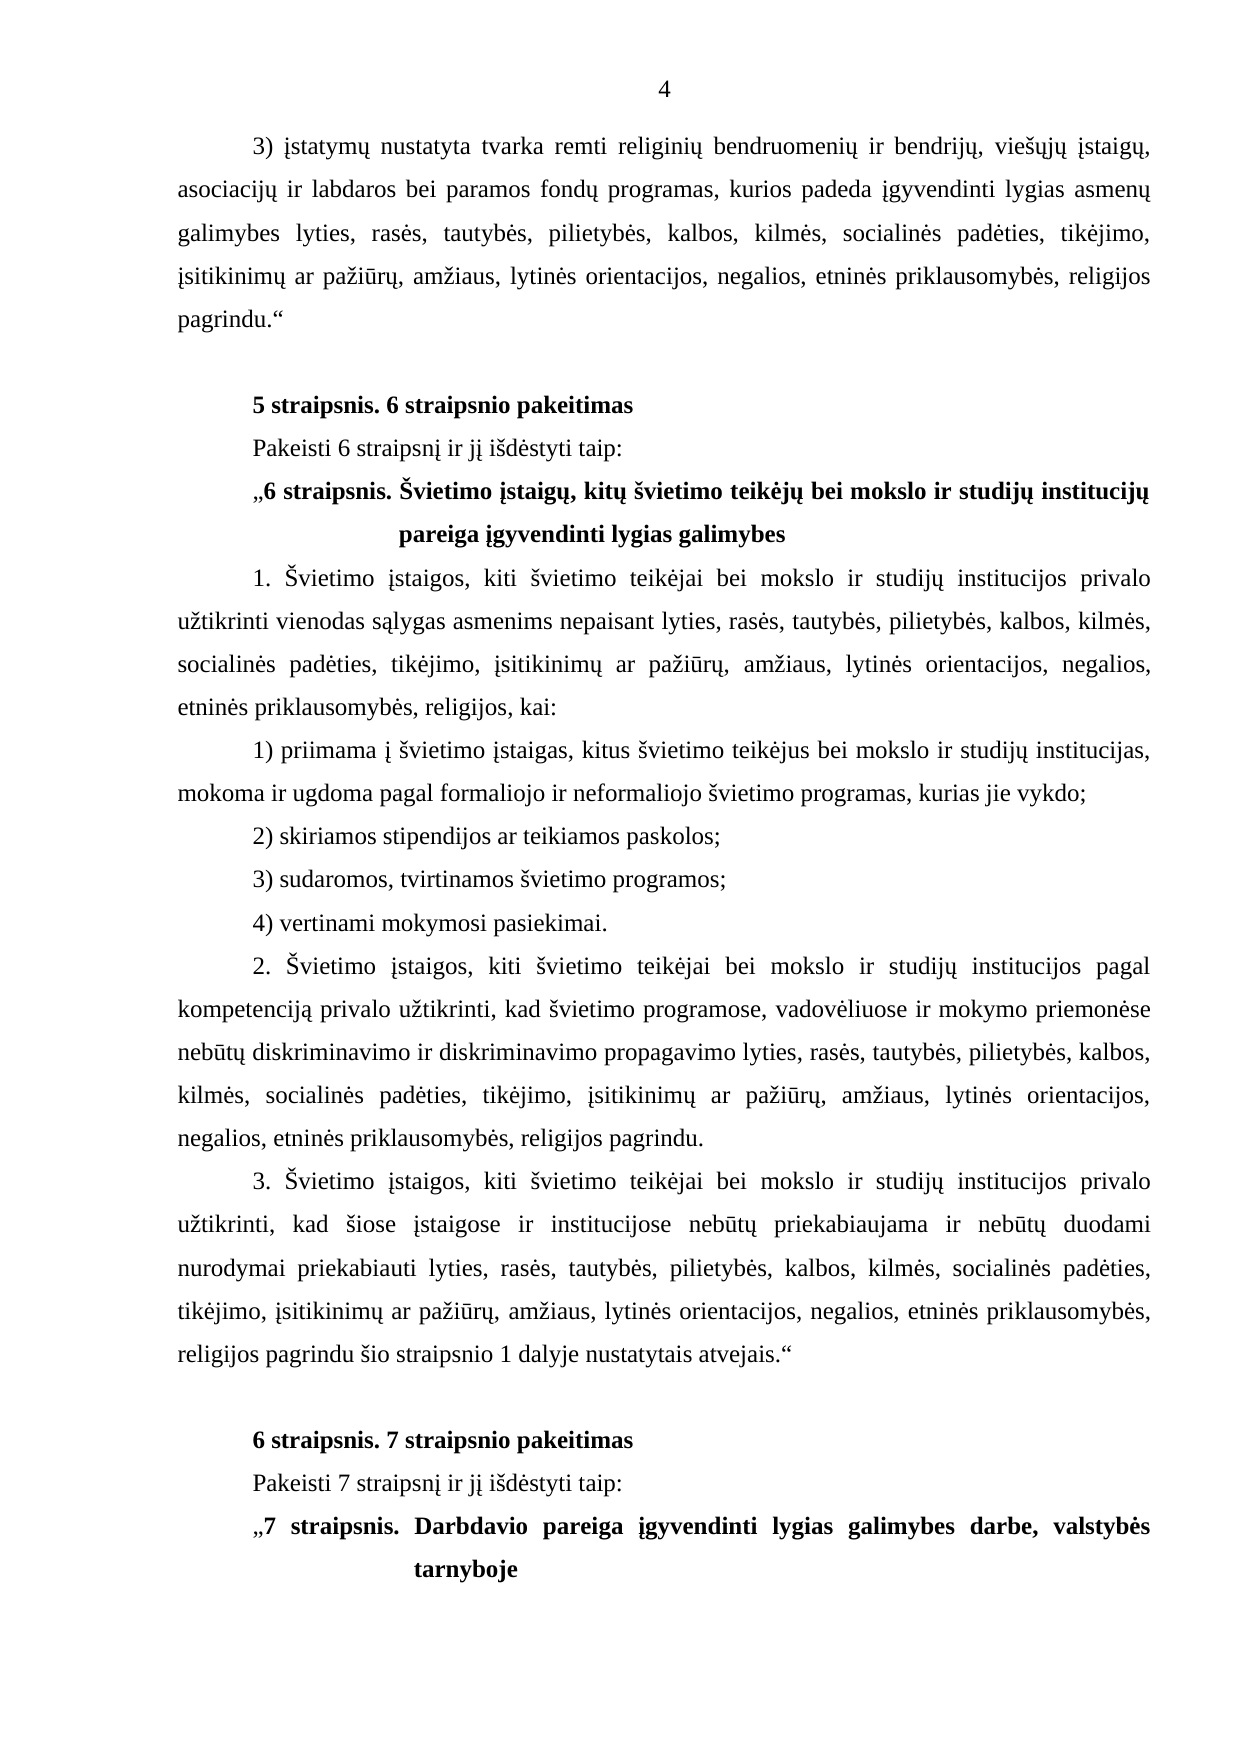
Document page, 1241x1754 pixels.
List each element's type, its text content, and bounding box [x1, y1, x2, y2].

text Pakeisti 6 straipsnį ir jį išdėstyti taip: [177, 433, 1152, 462]
text 4) vertinami mokymosi pasiekimai. [177, 908, 1152, 936]
text 5 straipsnis. 6 straipsnio pakeitimas [177, 390, 1152, 419]
text 1) priimama į švietimo įstaigas, kitus švietimo teikėjus bei mokslo ir studijų institucijas, mokoma ir ugdoma pagal formaliojo ir neformaliojo švietimo programas, kurias jie vykdo; [177, 735, 1152, 807]
text 6 straipsnis. 7 straipsnio pakeitimas [177, 1425, 1152, 1454]
text „6 straipsnis. Švietimo įstaigų, kitų švietimo teikėjų bei mokslo ir studijų institucijų pareiga įgyvendinti lygias galimybes [252, 476, 1152, 548]
text 1. Švietimo įstaigos, kiti švietimo teikėjai bei mokslo ir studijų institucijos privalo užtikrinti vienodas sąlygas asmenims nepaisant lyties, rasės, tautybės, pilietybės, kalbos, kilmės, socialinės padėties, tikėjimo, įsitikinimų ar pažiūrų, amžiaus, lytinės orientacijos, negalios, etninės priklausomybės, religijos, kai: [177, 563, 1152, 721]
text 3) įstatymų nustatyta tvarka remti religinių bendruomenių ir bendrijų, viešųjų įstaigų, asociacijų ir labdaros bei paramos fondų programas, kurios padeda įgyvendinti lygias asmenų galimybes lyties, rasės, tautybės, pilietybės, kalbos, kilmės, socialinės padėties, tikėjimo, įsitikinimų ar pažiūrų, amžiaus, lytinės orientacijos, negalios, etninės priklausomybės, religijos pagrindu.“ [177, 131, 1152, 333]
text 2) skiriamos stipendijos ar teikiamos paskolos; [177, 821, 1152, 850]
text 3) sudaromos, tvirtinamos švietimo programos; [177, 864, 1152, 893]
text „7 straipsnis. Darbdavio pareiga įgyvendinti lygias galimybes darbe, valstybės tarnyboje [252, 1511, 1152, 1583]
text 2. Švietimo įstaigos, kiti švietimo teikėjai bei mokslo ir studijų institucijos pagal kompetenciją privalo užtikrinti, kad švietimo programose, vadovėliuose ir mokymo priemonėse nebūtų diskriminavimo ir diskriminavimo propagavimo lyties, rasės, tautybės, pilietybės, kalbos, kilmės, socialinės padėties, tikėjimo, įsitikinimų ar pažiūrų, amžiaus, lytinės orientacijos, negalios, etninės priklausomybės, religijos pagrindu. [177, 951, 1152, 1152]
text Pakeisti 7 straipsnį ir jį išdėstyti taip: [177, 1468, 1152, 1497]
text 3. Švietimo įstaigos, kiti švietimo teikėjai bei mokslo ir studijų institucijos privalo užtikrinti, kad šiose įstaigose ir institucijose nebūtų priekabiaujama ir nebūtų duodami nurodymai priekabiauti lyties, rasės, tautybės, pilietybės, kalbos, kilmės, socialinės padėties, tikėjimo, įsitikinimų ar pažiūrų, amžiaus, lytinės orientacijos, negalios, etninės priklausomybės, religijos pagrindu šio straipsnio 1 dalyje nustatytais atvejais.“ [177, 1166, 1152, 1368]
